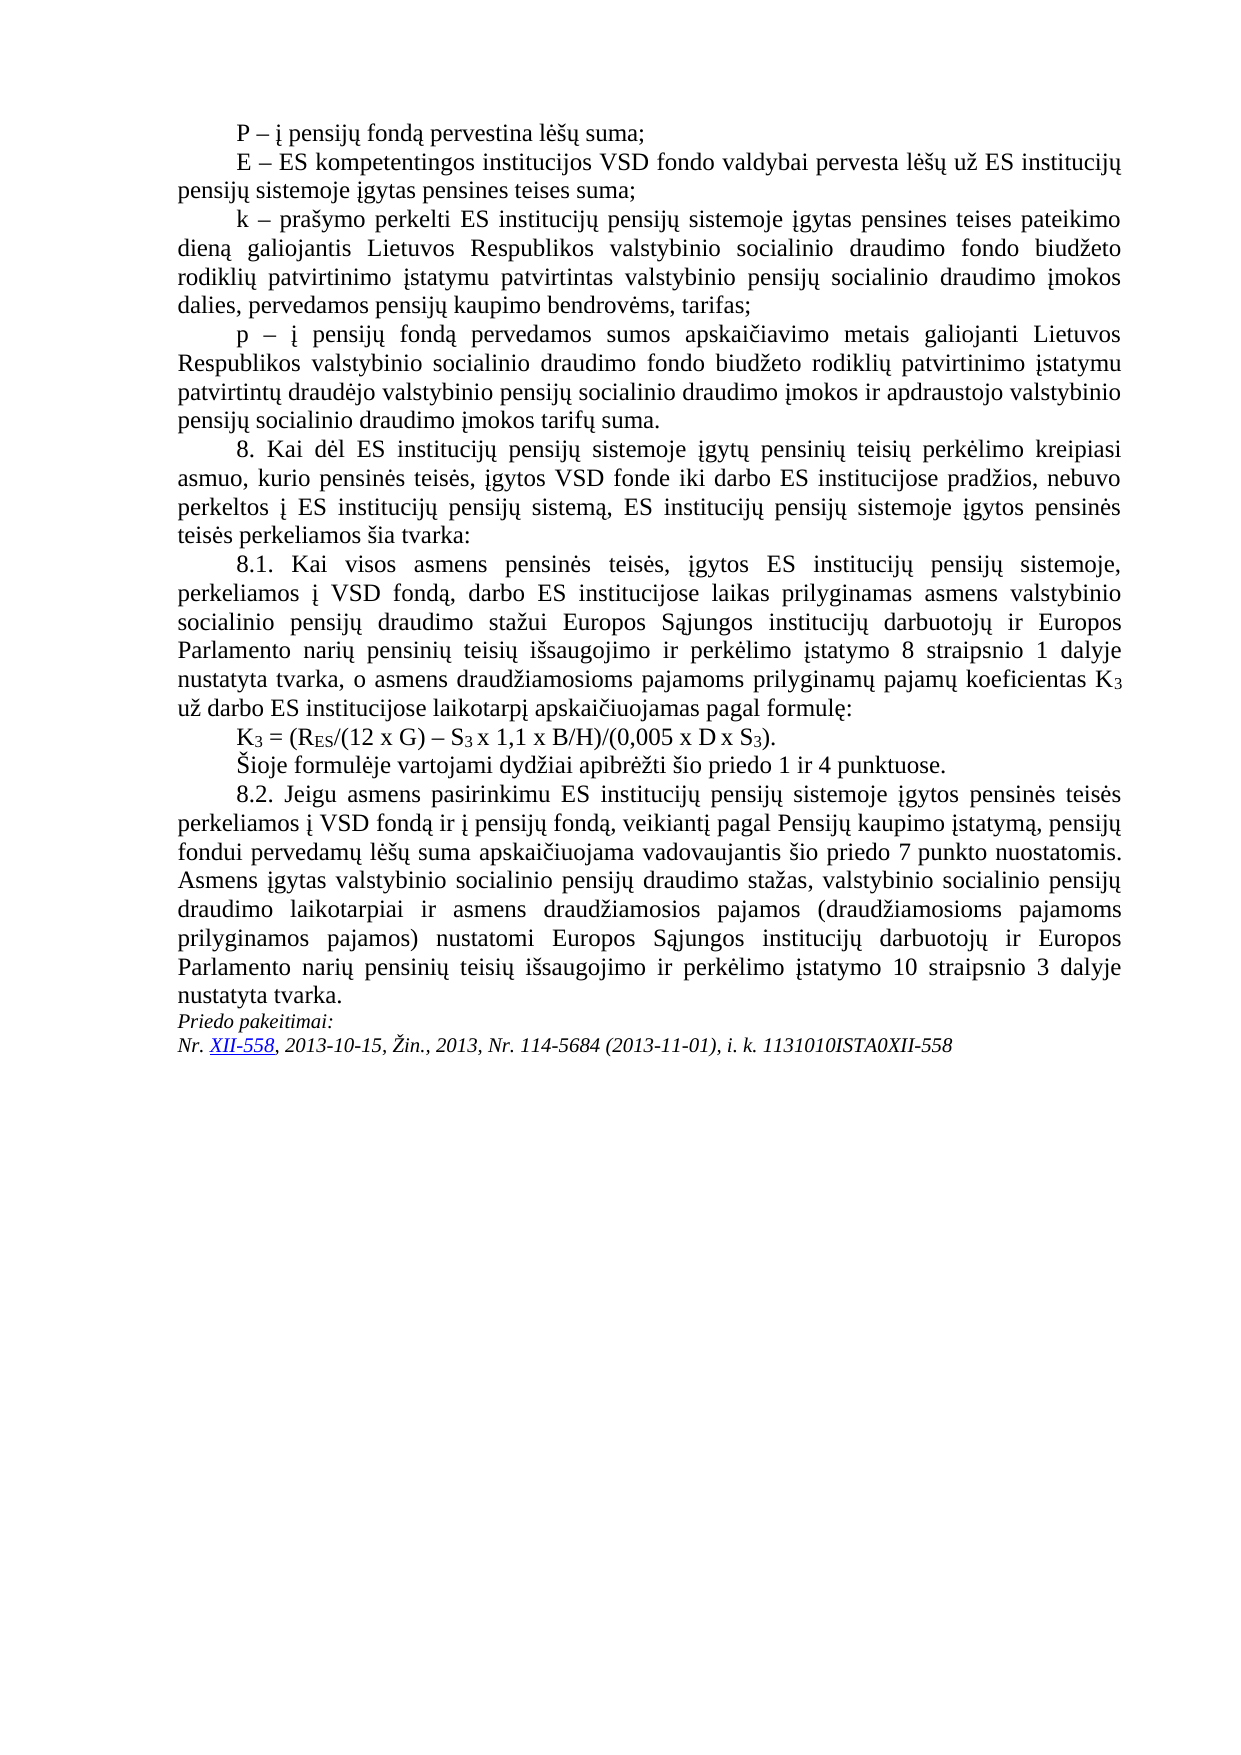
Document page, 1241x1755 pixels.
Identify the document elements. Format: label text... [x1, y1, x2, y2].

text K3 = (RES/(12 x G) – S3 x 1,1 x B/H)/(0,005 x D x S3). [177, 722, 1122, 751]
text k – prašymo perkelti ES institucijų pensijų sistemoje įgytas pensines teises pateikimo dieną galiojantis Lietuvos Respublikos valstybinio socialinio draudimo fondo biudžeto rodiklių patvirtinimo įstatymu patvirtintas valstybinio pensijų socialinio draudimo įmokos dalies, pervedamos pensijų kaupimo bendrovėms, tarifas; [177, 204, 1122, 319]
text E – ES kompetentingos institucijos VSD fondo valdybai pervesta lėšų už ES institucijų pensijų sistemoje įgytas pensines teises suma; [177, 147, 1122, 204]
text Šioje formulėje vartojami dydžiai apibrėžti šio priedo 1 ir 4 punktuose. [177, 751, 1122, 779]
text 8.1. Kai visos asmens pensinės teisės, įgytos ES institucijų pensijų sistemoje, perkeliamos į VSD fondą, darbo ES institucijose laikas prilyginamas asmens valstybinio socialinio pensijų draudimo stažui Europos Sąjungos institucijų darbuotojų ir Europos Parlamento narių pensinių teisių išsaugojimo ir perkėlimo įstatymo 8 straipsnio 1 dalyje nustatyta tvarka, o asmens draudžiamosioms pajamoms prilyginamų pajamų koeficientas K3 už darbo ES institucijose laikotarpį apskaičiuojamas pagal formulę: [177, 549, 1122, 722]
text Nr. XII-558, 2013-10-15, Žin., 2013, Nr. 114-5684 (2013-11-01), i. k. 1131010ISTA0XII-558 [177, 1033, 1122, 1057]
text p – į pensijų fondą pervedamos sumos apskaičiavimo metais galiojanti Lietuvos Respublikos valstybinio socialinio draudimo fondo biudžeto rodiklių patvirtinimo įstatymu patvirtintų draudėjo valstybinio pensijų socialinio draudimo įmokos ir apdraustojo valstybinio pensijų socialinio draudimo įmokos tarifų suma. [177, 319, 1122, 434]
text 8. Kai dėl ES institucijų pensijų sistemoje įgytų pensinių teisių perkėlimo kreipiasi asmuo, kurio pensinės teisės, įgytos VSD fonde iki darbo ES institucijose pradžios, nebuvo perkeltos į ES institucijų pensijų sistemą, ES institucijų pensijų sistemoje įgytos pensinės teisės perkeliamos šia tvarka: [177, 434, 1122, 549]
text 8.2. Jeigu asmens pasirinkimu ES institucijų pensijų sistemoje įgytos pensinės teisės perkeliamos į VSD fondą ir į pensijų fondą, veikiantį pagal Pensijų kaupimo įstatymą, pensijų fondui pervedamų lėšų suma apskaičiuojama vadovaujantis šio priedo 7 punkto nuostatomis. Asmens įgytas valstybinio socialinio pensijų draudimo stažas, valstybinio socialinio pensijų draudimo laikotarpiai ir asmens draudžiamosios pajamos (draudžiamosioms pajamoms prilyginamos pajamos) nustatomi Europos Sąjungos institucijų darbuotojų ir Europos Parlamento narių pensinių teisių išsaugojimo ir perkėlimo įstatymo 10 straipsnio 3 dalyje nustatyta tvarka. [177, 779, 1122, 1009]
text P – į pensijų fondą pervestina lėšų suma; [177, 118, 1122, 147]
text Priedo pakeitimai: [177, 1009, 1122, 1033]
